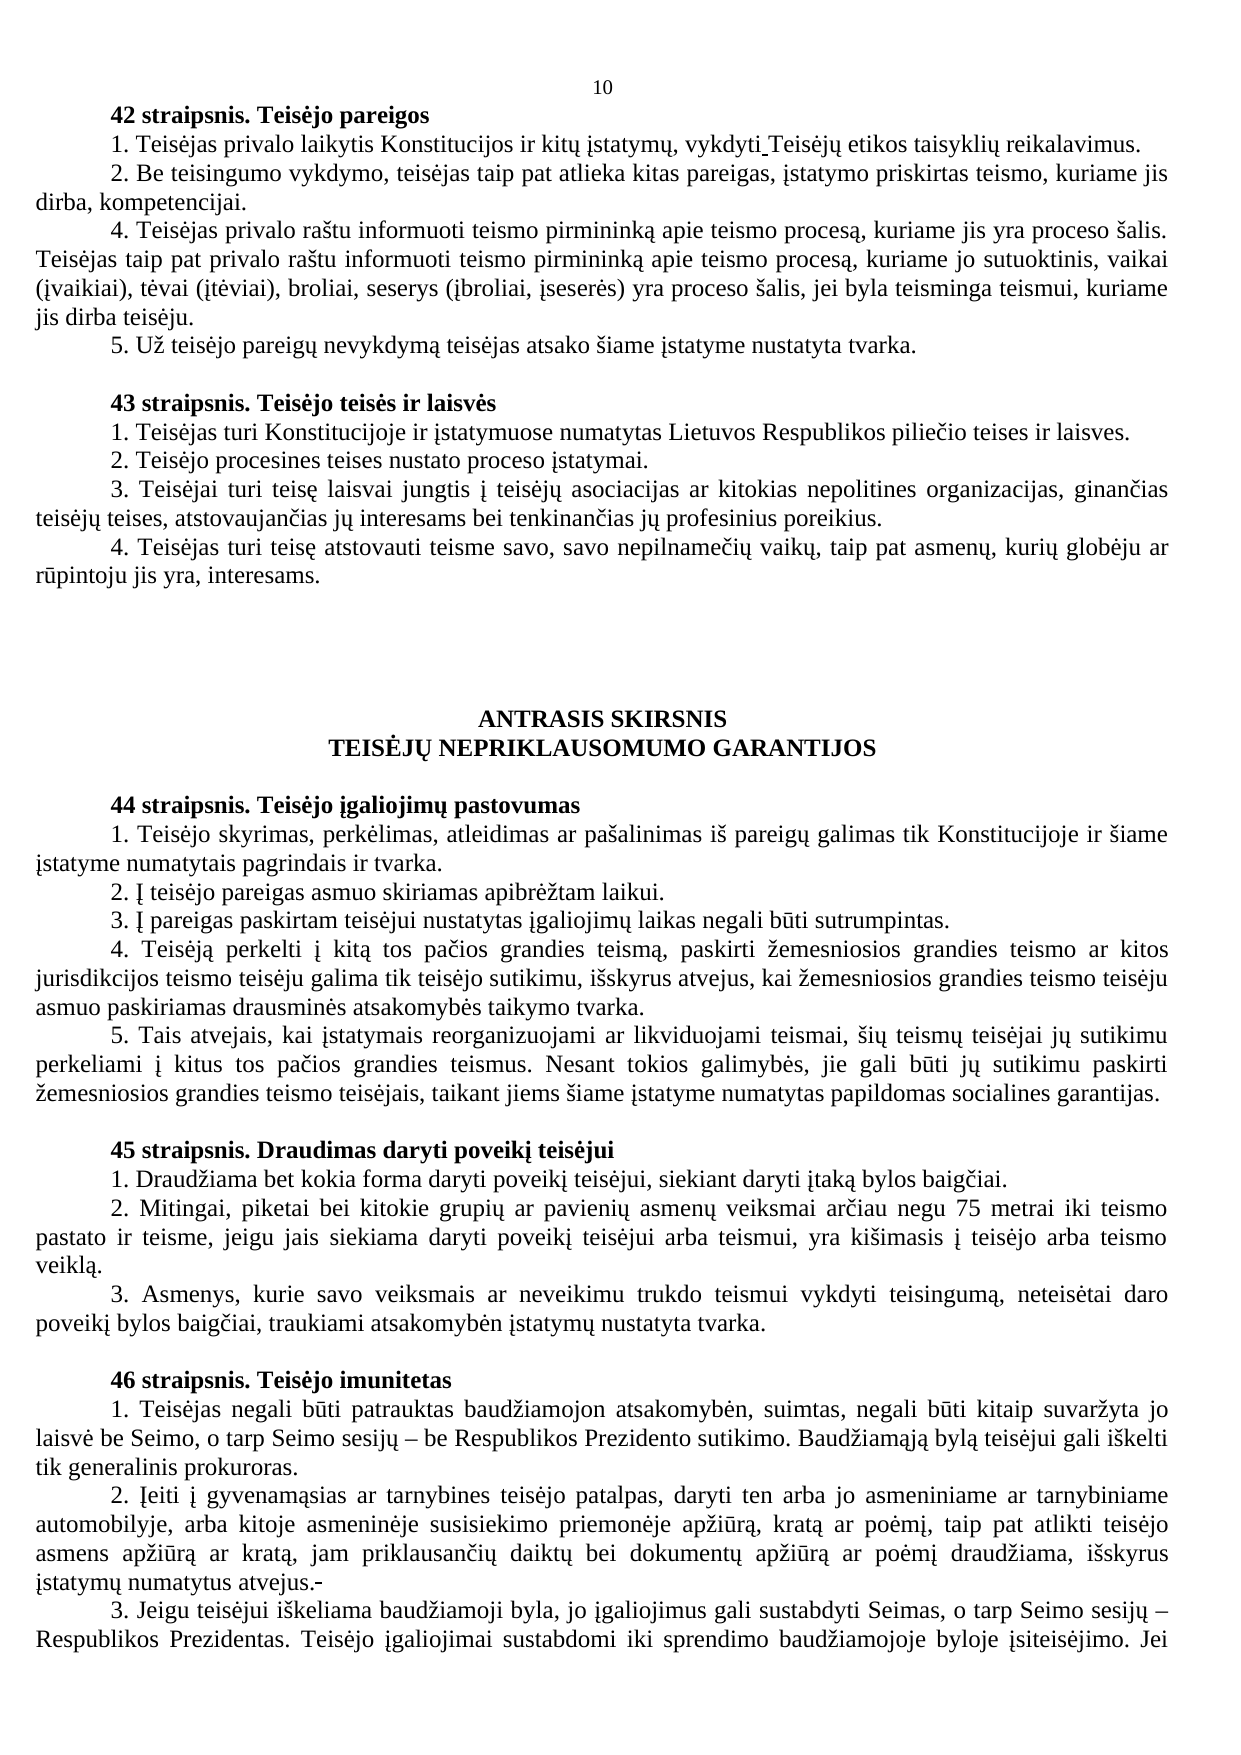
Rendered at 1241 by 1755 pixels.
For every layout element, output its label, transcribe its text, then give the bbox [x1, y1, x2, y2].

text 5. Tais atvejais, kai įstatymais reorganizuojami ar likviduojami teismai, šių teismų teisėjai jų sutikimu perkeliami į kitus tos pačios grandies teismus. Nesant tokios galimybės, jie gali būti jų sutikimu paskirti žemesniosios grandies teismo teisėjais, taikant jiems šiame įstatyme numatytas papildomas socialines garantijas. [35, 1020, 1169, 1107]
text 1. Teisėjas negali būti patrauktas baudžiamojon atsakomybėn, suimtas, negali būti kitaip suvaržyta jo laisvė be Seimo, o tarp Seimo sesijų – be Respublikos Prezidento sutikimo. Baudžiamąją bylą teisėjui gali iškelti tik generalinis prokuroras. [35, 1394, 1169, 1480]
text 4. Teisėjas turi teisę atstovauti teisme savo, savo nepilnamečių vaikų, taip pat asmenų, kurių globėju ar rūpintoju jis yra, interesams. [35, 532, 1169, 589]
text 46 straipsnis. Teisėjo imunitetas [35, 1365, 1169, 1394]
text 1. Teisėjas turi Konstitucijoje ir įstatymuose numatytas Lietuvos Respublikos piliečio teises ir laisves. [35, 417, 1169, 445]
text 1. Teisėjo skyrimas, perkėlimas, atleidimas ar pašalinimas iš pareigų galimas tik Konstitucijoje ir šiame įstatyme numatytais pagrindais ir tvarka. [35, 819, 1169, 877]
text 4. Teisėją perkelti į kitą tos pačios grandies teismą, paskirti žemesniosios grandies teismo ar kitos jurisdikcijos teismo teisėju galima tik teisėjo sutikimu, išskyrus atvejus, kai žemesniosios grandies teismo teisėju asmuo paskiriamas drausminės atsakomybės taikymo tvarka. [35, 934, 1169, 1020]
text 2. Be teisingumo vykdymo, teisėjas taip pat atlieka kitas pareigas, įstatymo priskirtas teismo, kuriame jis dirba, kompetencijai. [35, 158, 1169, 215]
text 2. Į teisėjo pareigas asmuo skiriamas apibrėžtam laikui. [35, 877, 1169, 905]
text ANTRASIS SKIRSNIS [35, 704, 1169, 733]
text 1. Draudžiama bet kokia forma daryti poveikį teisėjui, siekiant daryti įtaką bylos baigčiai. [35, 1164, 1169, 1193]
text 3. Asmenys, kurie savo veiksmais ar neveikimu trukdo teismui vykdyti teisingumą, neteisėtai daro poveikį bylos baigčiai, traukiami atsakomybėn įstatymų nustatyta tvarka. [35, 1279, 1169, 1337]
text 45 straipsnis. Draudimas daryti poveikį teisėjui [35, 1135, 1169, 1164]
text TEISĖJŲ NEPRIKLAUSOMUMO GARANTIJOS [35, 733, 1169, 762]
text 43 straipsnis. Teisėjo teisės ir laisvės [35, 388, 1169, 417]
text 2. Mitingai, piketai bei kitokie grupių ar pavienių asmenų veiksmai arčiau negu 75 metrai iki teismo pastato ir teisme, jeigu jais siekiama daryti poveikį teisėjui arba teismui, yra kišimasis į teisėjo arba teismo veiklą. [35, 1193, 1169, 1279]
text 2. Įeiti į gyvenamąsias ar tarnybines teisėjo patalpas, daryti ten arba jo asmeniniame ar tarnybiniame automobilyje, arba kitoje asmeninėje susisiekimo priemonėje apžiūrą, kratą ar poėmį, taip pat atlikti teisėjo asmens apžiūrą ar kratą, jam priklausančių daiktų bei dokumentų apžiūrą ar poėmį draudžiama, išskyrus įstatymų numatytus atvejus. [35, 1480, 1169, 1595]
text 1. Teisėjas privalo laikytis Konstitucijos ir kitų įstatymų, vykdyti Teisėjų etikos taisyklių reikalavimus. [35, 129, 1169, 158]
text 44 straipsnis. Teisėjo įgaliojimų pastovumas [35, 790, 1169, 819]
text 3. Teisėjai turi teisę laisvai jungtis į teisėjų asociacijas ar kitokias nepolitines organizacijas, ginančias teisėjų teises, atstovaujančias jų interesams bei tenkinančias jų profesinius poreikius. [35, 474, 1169, 532]
text 42 straipsnis. Teisėjo pareigos [35, 100, 1169, 129]
text 3. Jeigu teisėjui iškeliama baudžiamoji byla, jo įgaliojimus gali sustabdyti Seimas, o tarp Seimo sesijų – Respublikos Prezidentas. Teisėjo įgaliojimai sustabdomi iki sprendimo baudžiamojoje byloje įsiteisėjimo. Jei [35, 1595, 1169, 1653]
text 5. Už teisėjo pareigų nevykdymą teisėjas atsako šiame įstatyme nustatyta tvarka. [35, 330, 1169, 359]
text 4. Teisėjas privalo raštu informuoti teismo pirmininką apie teismo procesą, kuriame jis yra proceso šalis. Teisėjas taip pat privalo raštu informuoti teismo pirmininką apie teismo procesą, kuriame jo sutuoktinis, vaikai (įvaikiai), tėvai (įtėviai), broliai, seserys (įbroliai, įseserės) yra proceso šalis, jei byla teisminga teismui, kuriame jis dirba teisėju. [35, 215, 1169, 330]
text 3. Į pareigas paskirtam teisėjui nustatytas įgaliojimų laikas negali būti sutrumpintas. [35, 905, 1169, 934]
text 2. Teisėjo procesines teises nustato proceso įstatymai. [35, 445, 1169, 474]
